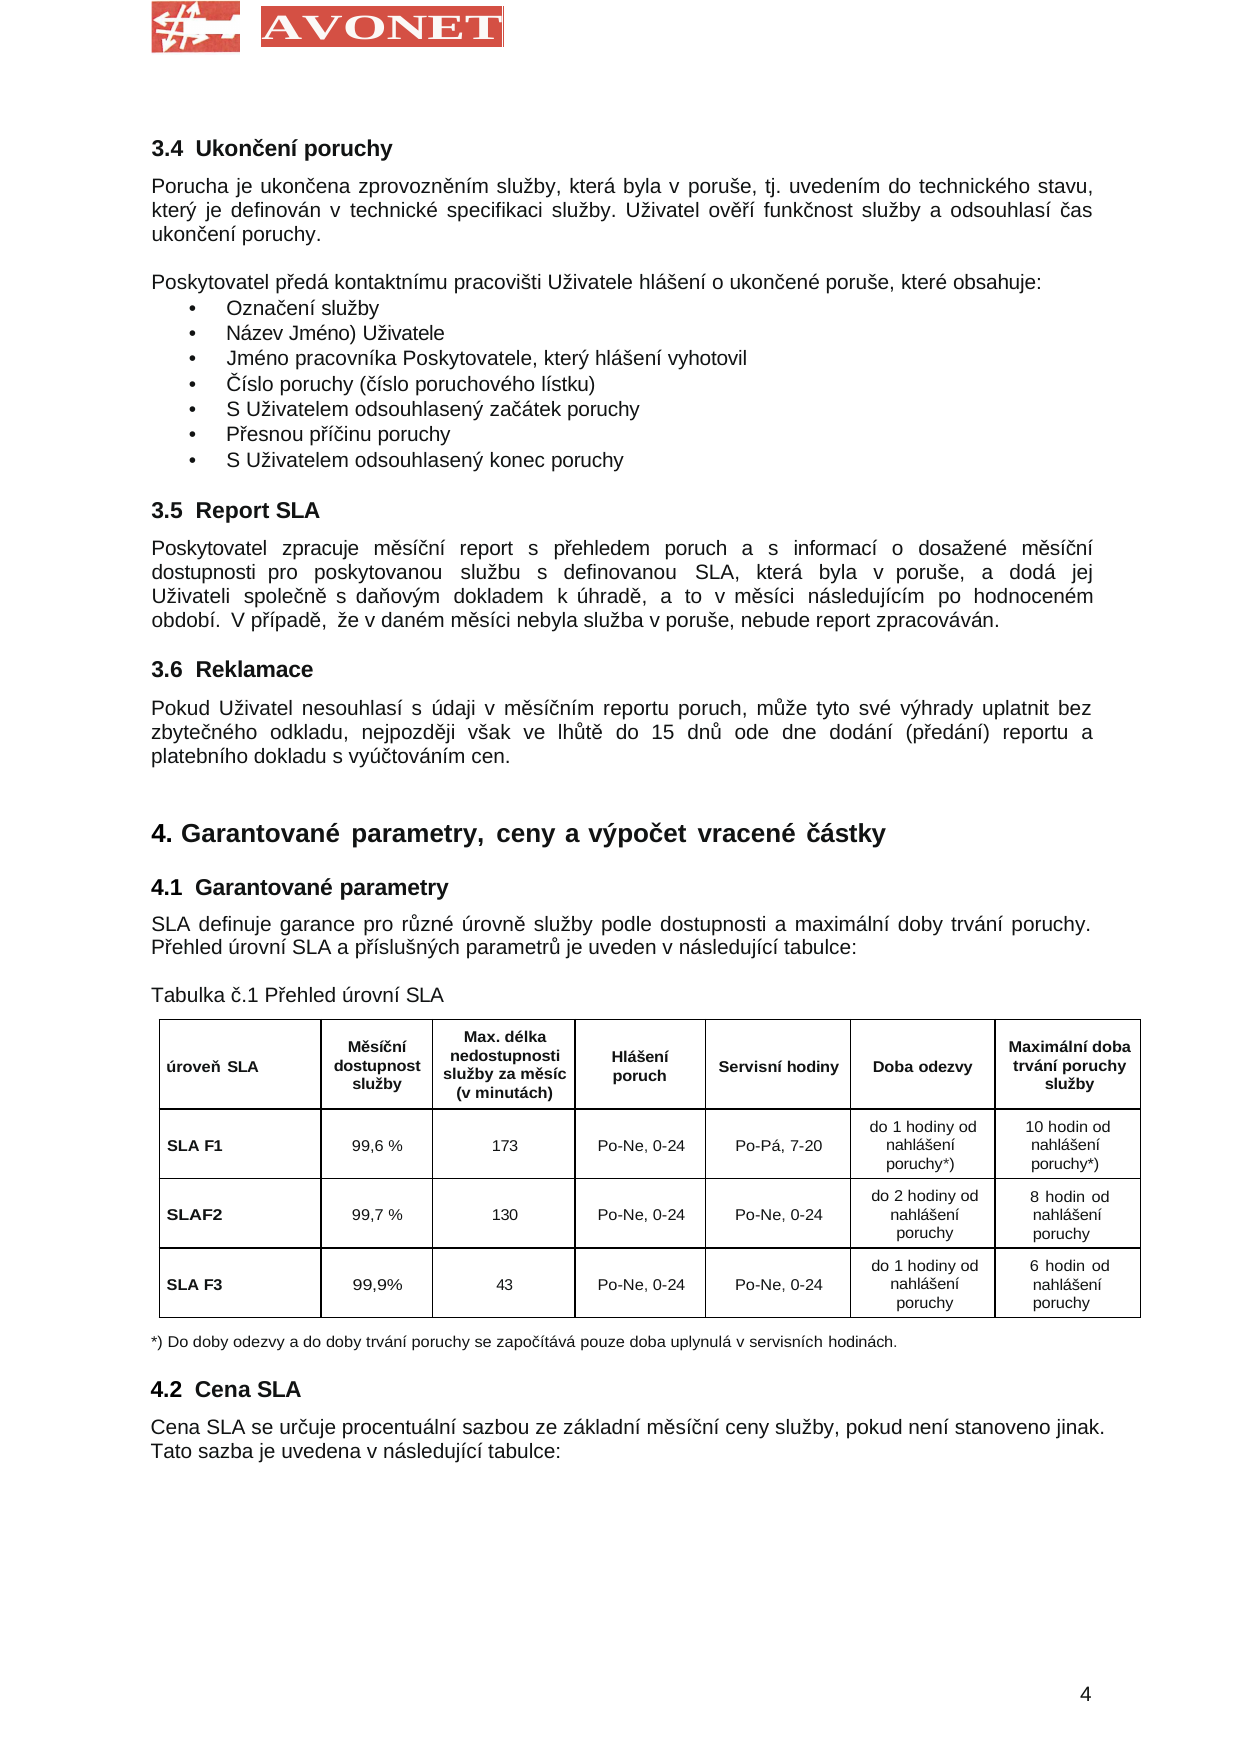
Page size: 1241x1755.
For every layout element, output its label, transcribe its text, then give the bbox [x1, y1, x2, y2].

list Název Jméno) Uživatele [189, 321, 1152, 344]
list Ukončení poruchy [151, 135, 1152, 161]
table_cell SLAF2 [160, 1179, 320, 1247]
list Přesnou příčinu poruchy [189, 422, 1152, 446]
table_cell SLA F1 [160, 1110, 320, 1178]
list Jméno pracovníka Poskytovatele, který hlášení vyhotovil [189, 346, 1152, 370]
table_cell 99,9% [322, 1249, 432, 1317]
text *) Do doby odezvy a do doby trvání poruchy se započítává pouze doba uplynulá v servisních hodinách. [151, 1332, 1152, 1350]
table_cell do 1 hodiny od nahlášení poruchy [851, 1249, 994, 1317]
table_cell Po-Ne, 0-24 [576, 1249, 705, 1317]
table_cell Po-Pá, 7-20 [706, 1110, 850, 1178]
table_cell SLA F3 [160, 1249, 320, 1317]
table_cell 43 [433, 1249, 574, 1317]
table_header Max. délka nedostupnosti služby za měsíc (v minutách) [433, 1020, 574, 1108]
table_header Maximální doba trvání poruchy služby [996, 1020, 1140, 1108]
text Tabulka č.1 Přehled úrovní SLA [151, 983, 1152, 1007]
text Poskytovatel předá kontaktnímu pracovišti Uživatele hlášení o ukončené poruše, které obsahuje: [151, 269, 1152, 293]
table_cell Po-Ne, 0-24 [706, 1179, 850, 1247]
table_header Hlášení poruch [576, 1020, 705, 1108]
table_cell 6 hodin od nahlášení poruchy [996, 1249, 1140, 1317]
text Poskytovatel zpracuje měsíční report s přehledem poruch a s informací o dosažené měsíční dostupnosti pro poskytovanou službu s definovanou SLA, která byla v poruše, a dodá jej Uživateli společně s daňovým dokladem k úhradě, a to v měsíci následujícím po hodnoceném období. V případě, že v daném měsíci nebyla služba v poruše, nebude report zpracováván. [151, 536, 1094, 632]
table_header Měsíční dostupnost služby [322, 1020, 432, 1108]
text AVONET [261, 6, 1152, 47]
list Číslo poruchy (číslo poruchového lístku) [189, 372, 1152, 396]
text Porucha je ukončena zprovozněním služby, která byla v poruše, tj. uvedením do technického stavu, který je definován v technické specifikaci služby. Uživatel ověří funkčnost služby a odsouhlasí čas ukončení poruchy. [151, 174, 1094, 246]
table_header Servisní hodiny [706, 1020, 850, 1108]
table_cell 173 [433, 1110, 574, 1178]
table_header Doba odezvy [851, 1020, 994, 1108]
table_cell Po-Ne, 0-24 [706, 1249, 850, 1317]
list Označení služby [189, 295, 1152, 319]
table_header úroveň SLA [160, 1020, 320, 1108]
list S Uživatelem odsouhlasený konec poruchy [189, 448, 1152, 472]
table_cell 130 [433, 1179, 574, 1247]
table_cell do 2 hodiny od nahlášení poruchy [851, 1179, 994, 1247]
text Cena SLA se určuje procentuální sazbou ze základní měsíční ceny služby, pokud není stanoveno jinak. Tato sazba je uvedena v následující tabulce: [150, 1415, 1127, 1463]
list Reklamace [151, 656, 1152, 683]
table_cell 10 hodin od nahlášení poruchy*) [996, 1110, 1140, 1178]
list S Uživatelem odsouhlasený začátek poruchy [189, 397, 1152, 421]
list Report SLA [151, 497, 1152, 523]
text SLA definuje garance pro různé úrovně služby podle dostupnosti a maximální doby trvání poruchy. Přehled úrovní SLA a příslušných parametrů je uveden v následující tabulce: [151, 913, 1092, 958]
list Garantované parametry [151, 874, 1152, 900]
list Cena SLA [150, 1376, 1152, 1402]
text Pokud Uživatel nesouhlasí s údaji v měsíčním reportu poruch, může tyto své výhrady uplatnit bez zbytečného odkladu, nejpozději však ve lhůtě do 15 dnů ode dne dodání (předání) reportu a platebního dokladu s vyúčtováním cen. [151, 696, 1093, 767]
list Garantované parametry, ceny a výpočet vracené částky [151, 818, 1152, 848]
table_cell 8 hodin od nahlášení poruchy [996, 1179, 1140, 1247]
table_cell Po-Ne, 0-24 [576, 1110, 705, 1178]
table_cell 99,6 % [322, 1110, 432, 1178]
table_cell 99,7 % [322, 1179, 432, 1247]
table_cell do 1 hodiny od nahlášení poruchy*) [851, 1110, 994, 1178]
table_cell Po-Ne, 0-24 [576, 1179, 705, 1247]
